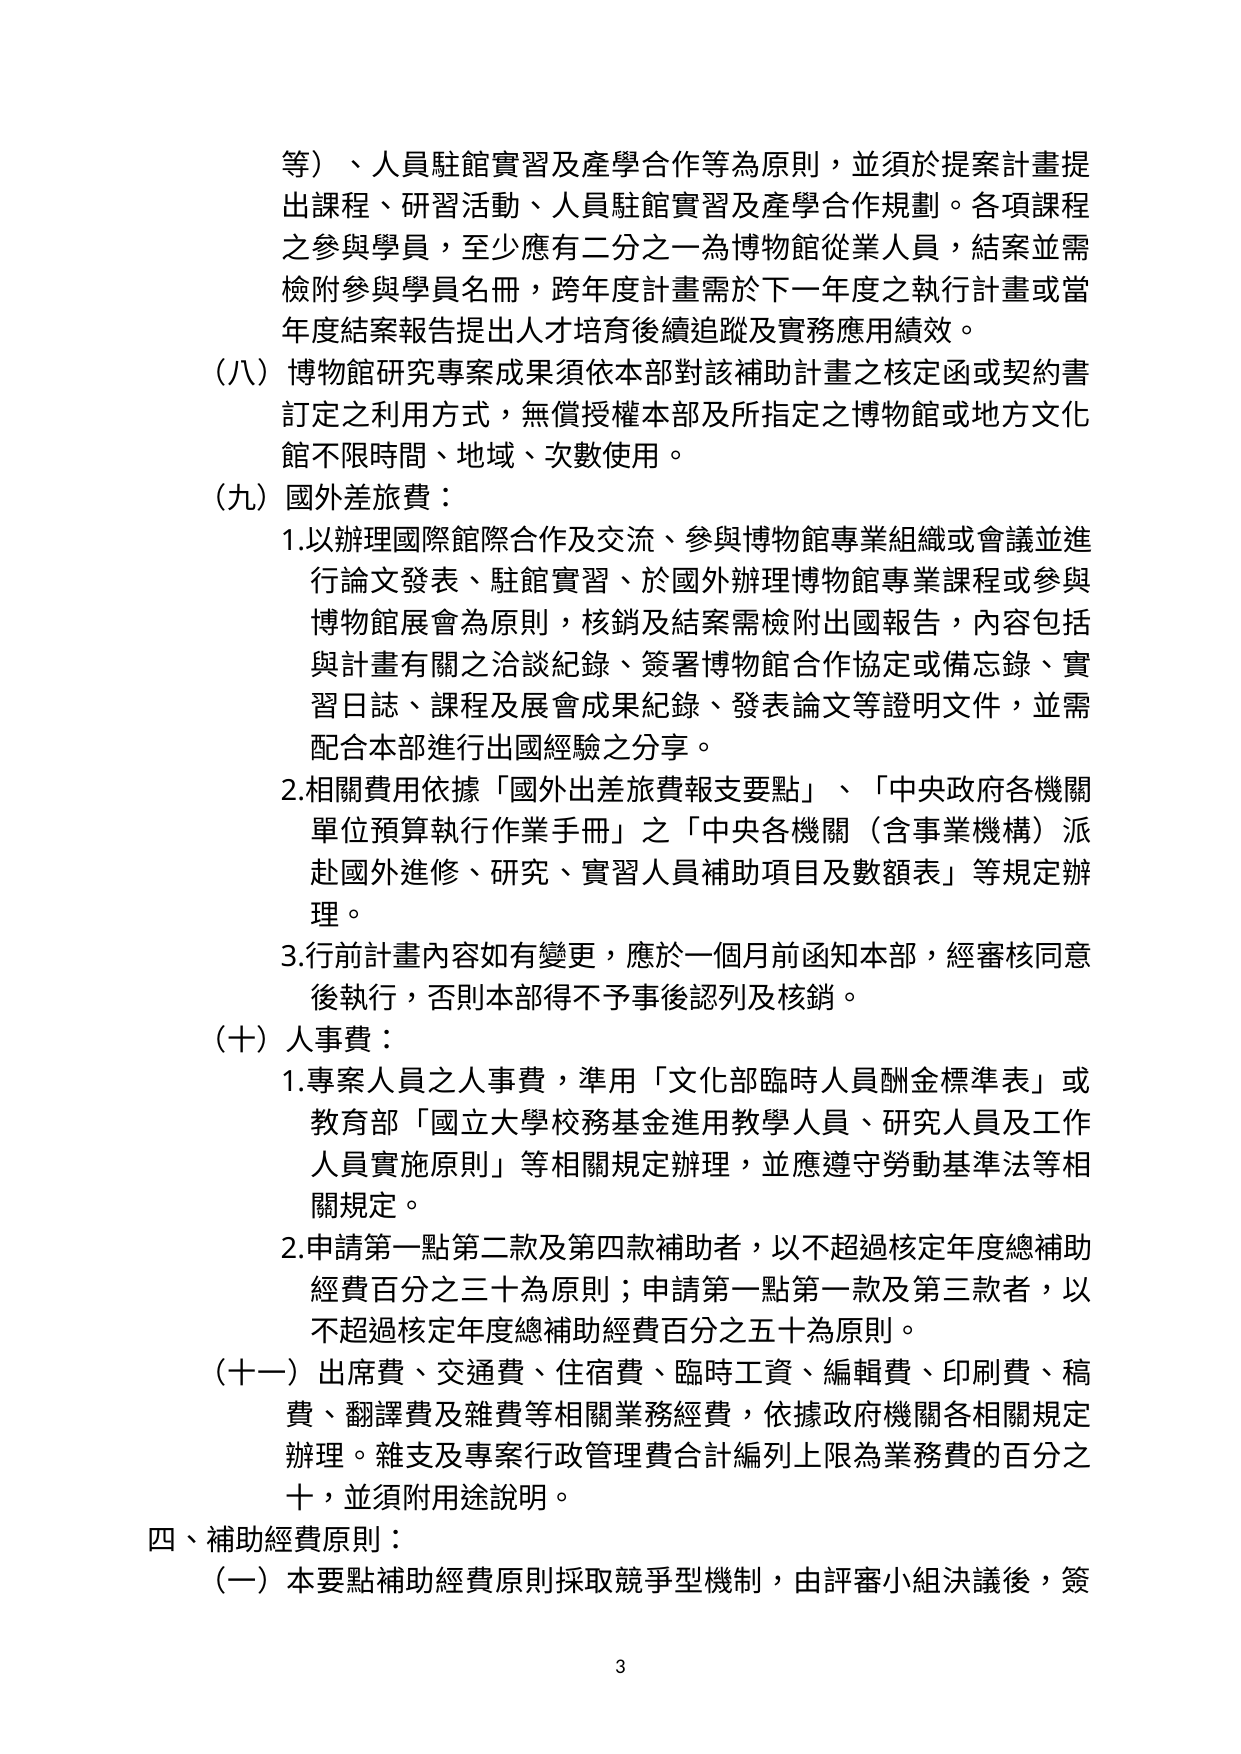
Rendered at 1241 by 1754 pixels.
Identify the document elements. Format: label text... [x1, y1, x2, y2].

text 2.申請第一點第二款及第四款補助者，以不超過核定年度總補助經費百分之三十為原則；申請第一點第一款及第三款者，以不超過核定年度總補助經費百分之五十為原則。 [280, 1225, 1092, 1350]
text （八）博物館研究專案成果須依本部對該補助計畫之核定函或契約書訂定之利用方式，無償授權本部及所指定之博物館或地方文化館不限時間、地域、次數使用。 [198, 350, 1092, 475]
text （十）人事費： [198, 1017, 1092, 1058]
text 1.以辦理國際館際合作及交流、參與博物館專業組織或會議並進行論文發表、駐館實習、於國外辦理博物館專業課程或參與博物館展會為原則，核銷及結案需檢附出國報告，內容包括與計畫有關之洽談紀錄、簽署博物館合作協定或備忘錄、實習日誌、課程及展會成果紀錄、發表論文等證明文件，並需配合本部進行出國經驗之分享。 [280, 517, 1092, 767]
text 2.相關費用依據「國外出差旅費報支要點」、「中央政府各機關單位預算執行作業手冊」之「中央各機關（含事業機構）派赴國外進修、研究、實習人員補助項目及數額表」等規定辦理。 [280, 767, 1092, 933]
text 四、補助經費原則： [148, 1517, 1092, 1558]
text （九）國外差旅費： [198, 475, 1092, 517]
text 等）、人員駐館實習及產學合作等為原則，並須於提案計畫提出課程、研習活動、人員駐館實習及產學合作規劃。各項課程之參與學員，至少應有二分之一為博物館從業人員，結案並需檢附參與學員名冊，跨年度計畫需於下一年度之執行計畫或當年度結案報告提出人才培育後續追蹤及實務應用績效。 [192, 142, 1092, 350]
text （十一）出席費、交通費、住宿費、臨時工資、編輯費、印刷費、稿費、翻譯費及雜費等相關業務經費，依據政府機關各相關規定辦理。雜支及專案行政管理費合計編列上限為業務費的百分之十，並須附用途說明。 [198, 1350, 1092, 1517]
text 1.專案人員之人事費，準用「文化部臨時人員酬金標準表」或教育部「國立大學校務基金進用教學人員、研究人員及工作人員實施原則」等相關規定辦理，並應遵守勞動基準法等相關規定。 [281, 1058, 1092, 1225]
text 3.行前計畫內容如有變更，應於一個月前函知本部，經審核同意後執行，否則本部得不予事後認列及核銷。 [280, 933, 1092, 1017]
text （一）本要點補助經費原則採取競爭型機制，由評審小組決議後，簽 [197, 1558, 1092, 1600]
